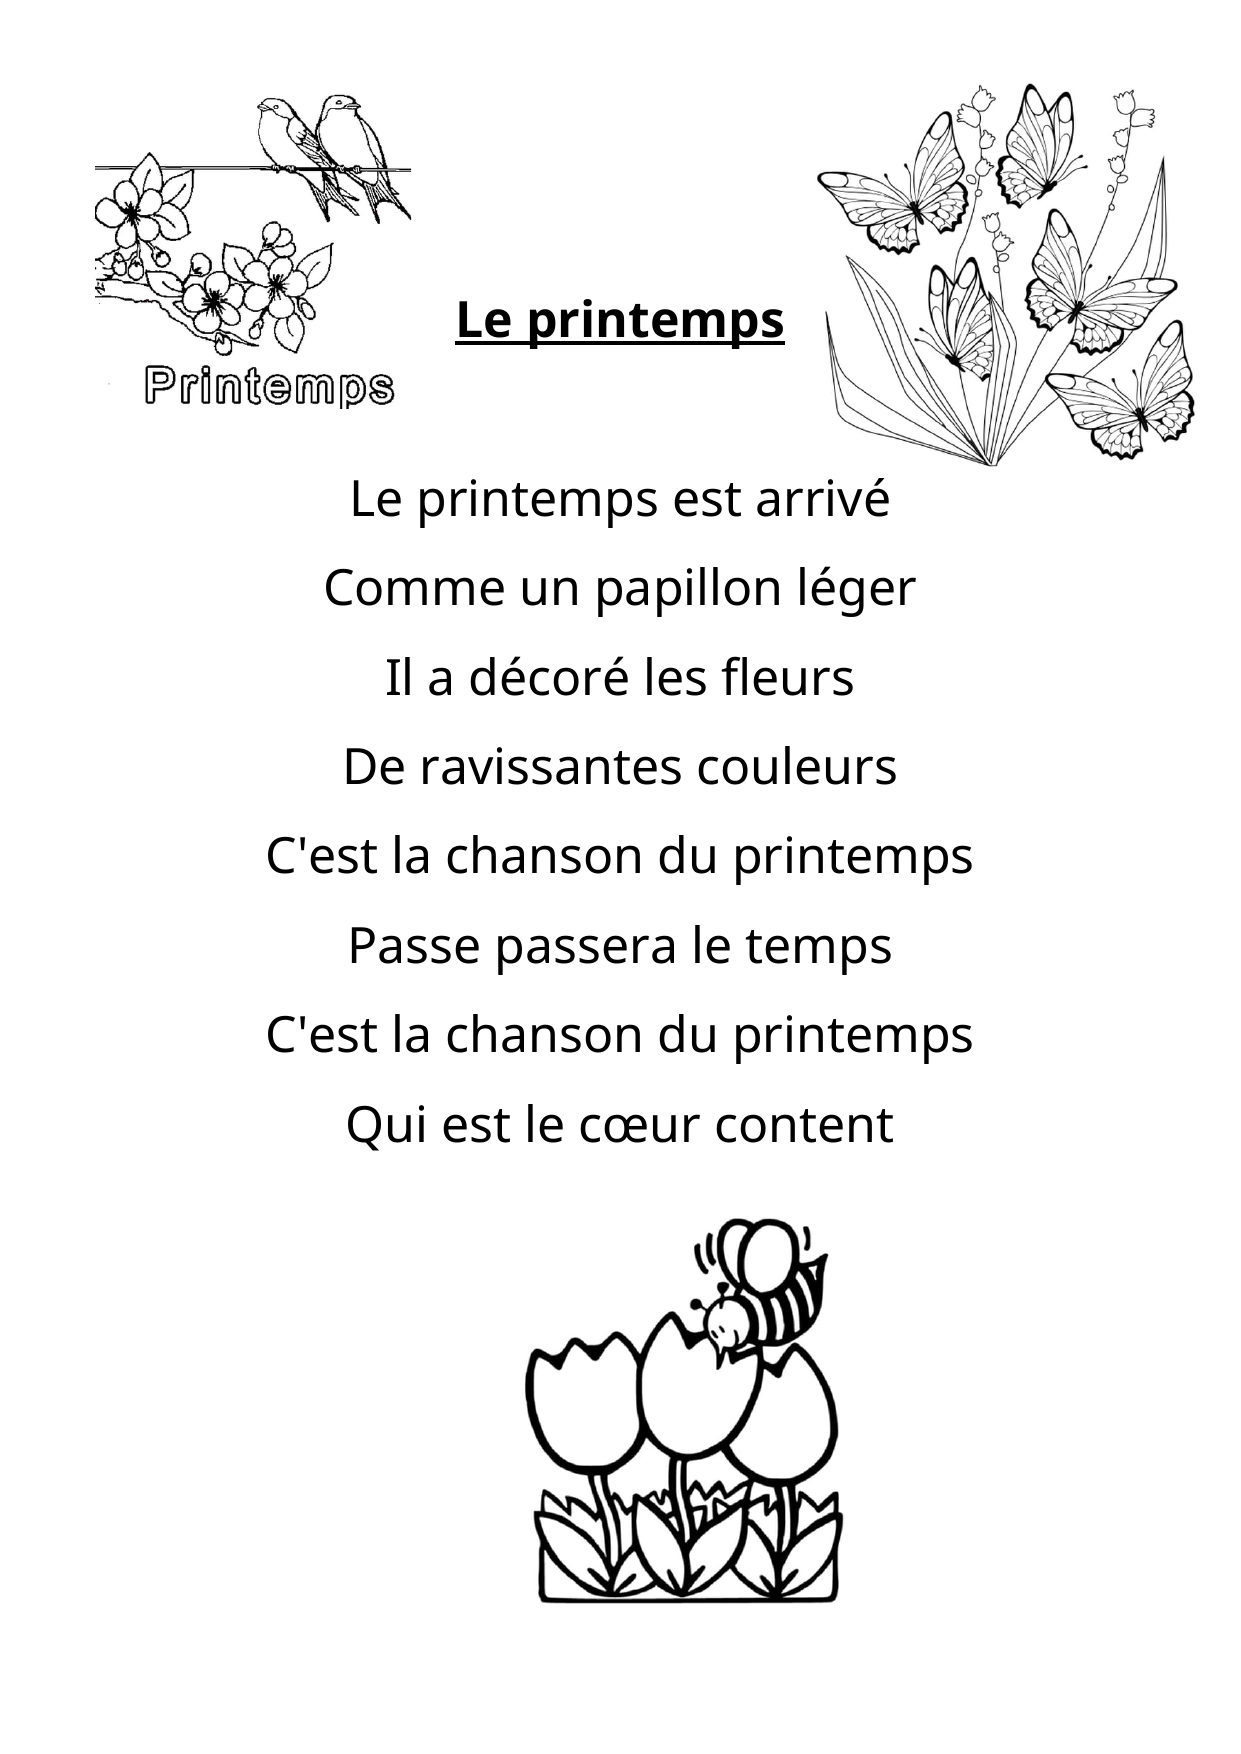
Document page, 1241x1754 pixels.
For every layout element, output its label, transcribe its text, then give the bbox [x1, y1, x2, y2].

text [453, 1180, 921, 1651]
text Passe passera le temps [148, 910, 1093, 978]
text C'est la chanson du printemps [148, 999, 1093, 1068]
text De ravissantes couleurs [148, 731, 1093, 799]
text Il a décoré les fleurs [148, 642, 1093, 710]
text C'est la chanson du printemps [148, 821, 1093, 889]
text Le printemps est arrivé [148, 463, 1093, 531]
text Qui est le cœur content [148, 1089, 1093, 1157]
text Le printemps [412, 284, 799, 352]
text Comme un papillon léger [148, 552, 1093, 620]
